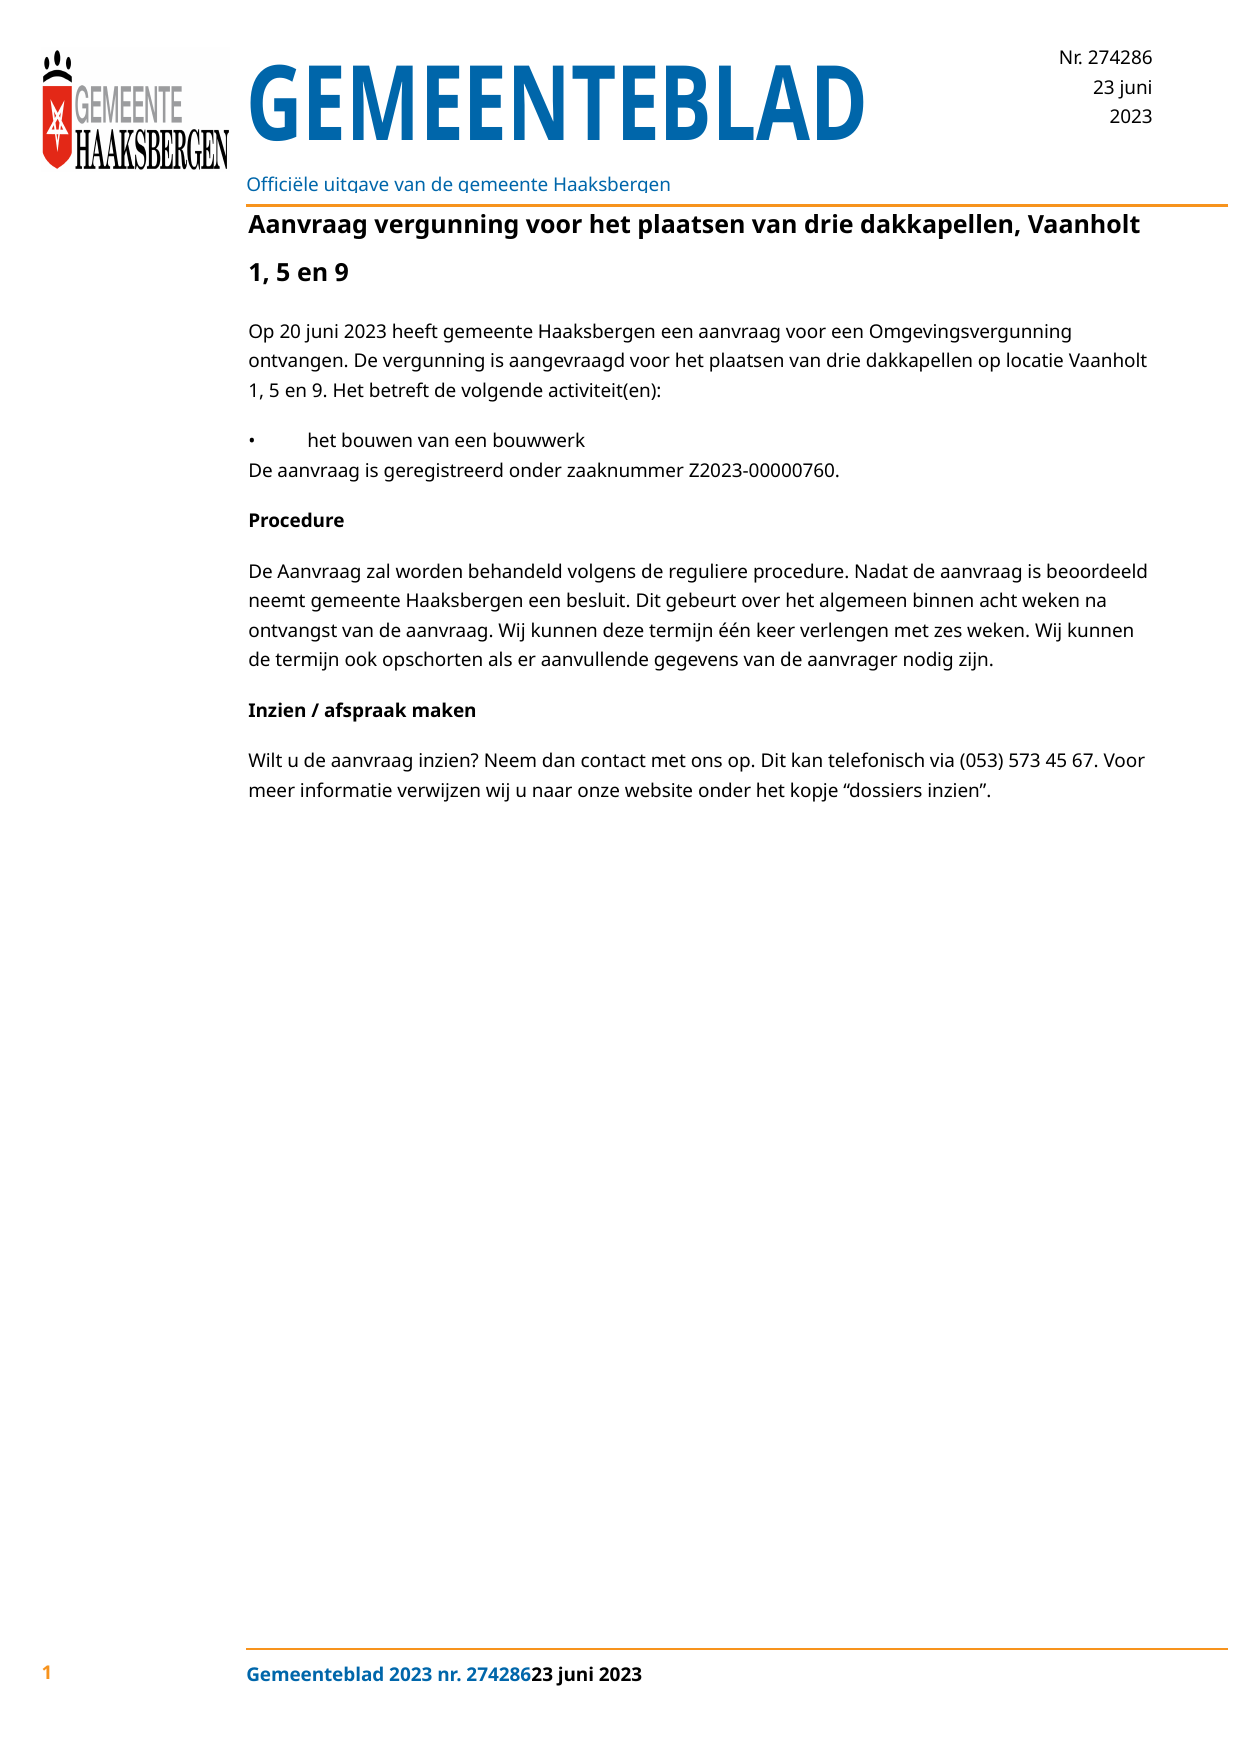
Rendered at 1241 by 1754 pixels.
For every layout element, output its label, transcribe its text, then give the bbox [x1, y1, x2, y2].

text Procedure [248, 507, 1152, 533]
text De Aanvraag zal worden behandeld volgens de reguliere procedure. Nadat de aanvraag is beoordeeld neemt gemeente Haaksbergen een besluit. Dit gebeurt over het algemeen binnen acht weken na ontvangst van de aanvraag. Wij kunnen deze termijn één keer verlengen met zes weken. Wij kunnen de termijn ook opschorten als er aanvullende gegevens van de aanvrager nodig zijn. [248, 558, 1152, 672]
text De aanvraag is geregistreerd onder zaaknummer Z2023-00000760. [248, 457, 1152, 483]
text Inzien / afspraak maken [248, 697, 1152, 723]
list het bouwen van een bouwwerk [248, 427, 1152, 453]
text Wilt u de aanvraag inzien? Neem dan contact met ons op. Dit kan telefonisch via (053) 573 45 67. Voor meer informatie verwijzen wij u naar onze website onder het kopje “dossiers inzien”. [248, 747, 1152, 803]
text Op 20 juni 2023 heeft gemeente Haaksbergen een aanvraag voor een Omgevingsvergunning ontvangen. De vergunning is aangevraagd voor het plaatsen van drie dakkapellen op locatie Vaanholt 1, 5 en 9. Het betreft de volgende activiteit(en): [248, 318, 1152, 403]
picture [41, 47, 231, 172]
text Aanvraag vergunning voor het plaatsen van drie dakkapellen, Vaanholt 1, 5 en 9 [248, 207, 1152, 288]
